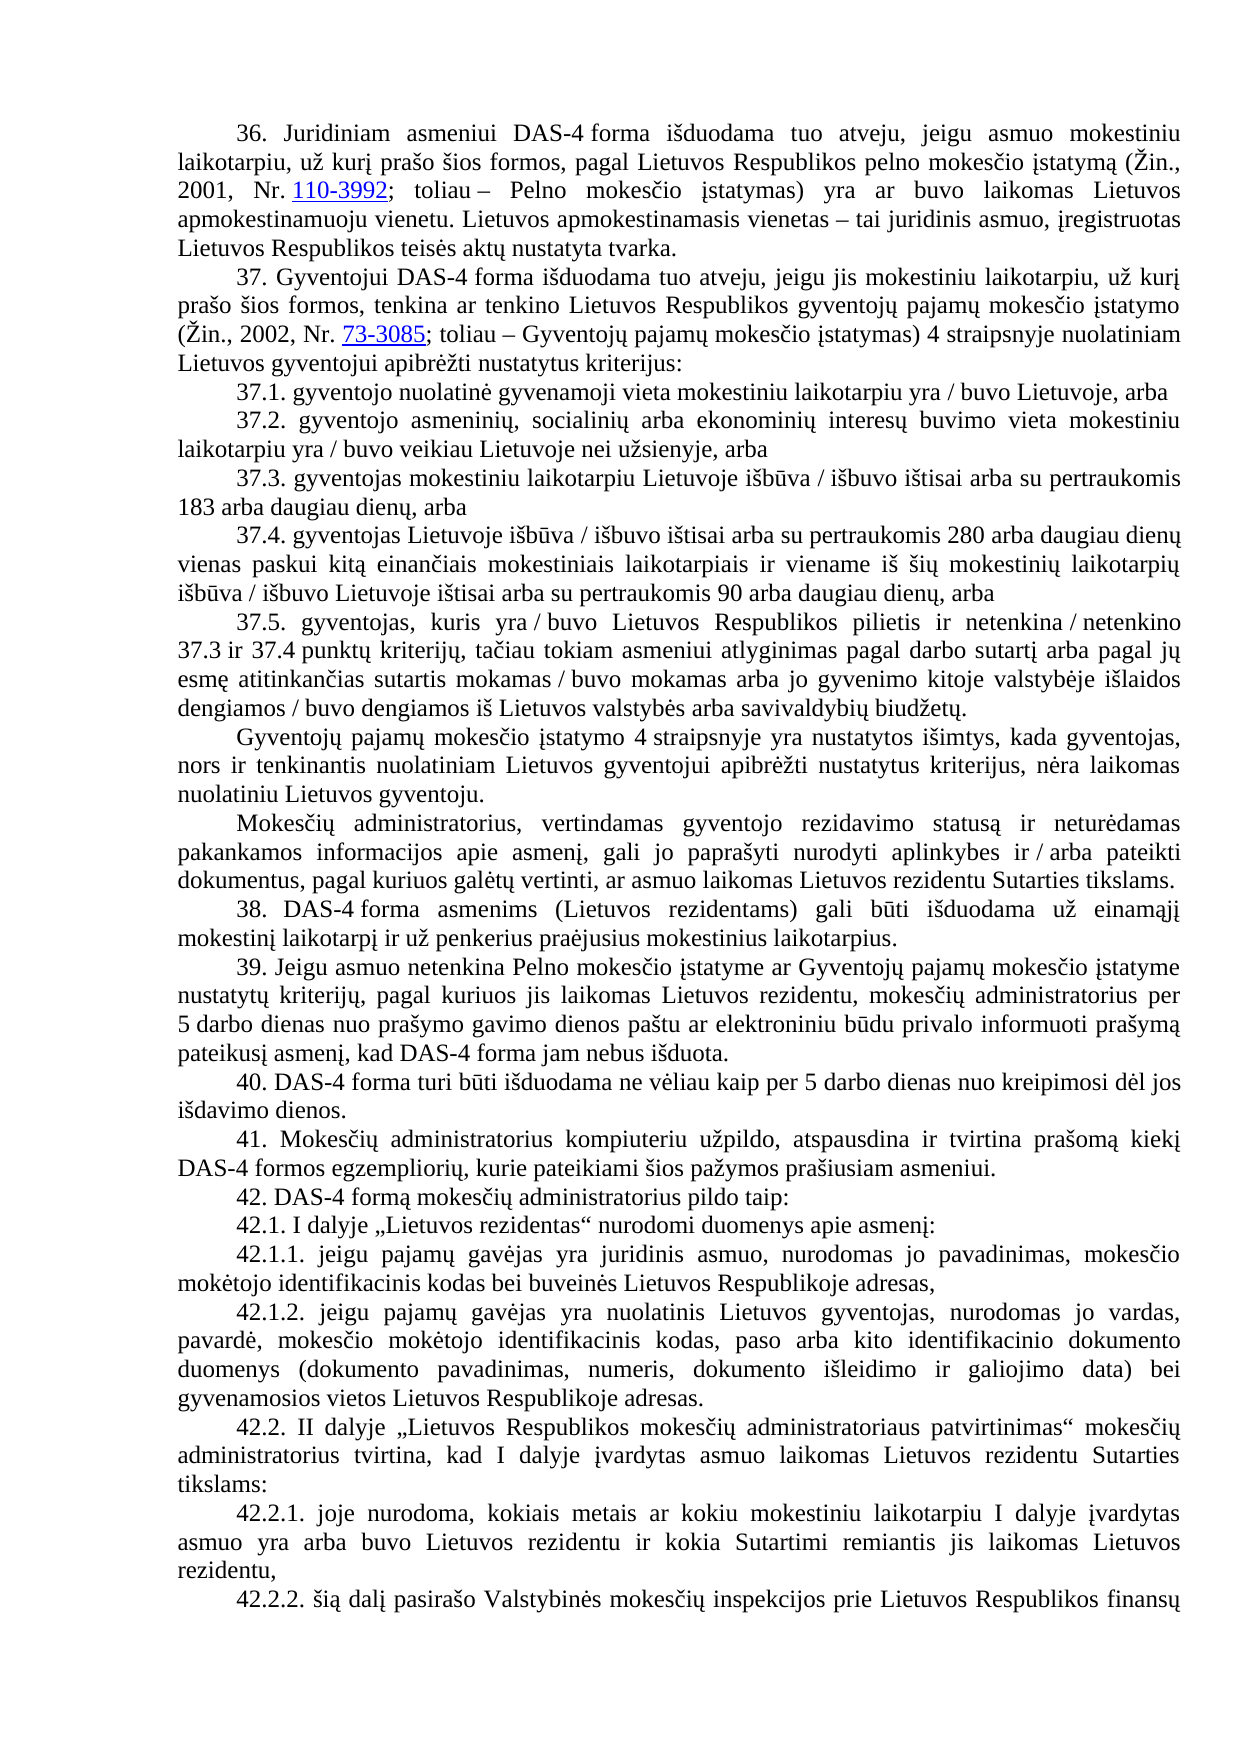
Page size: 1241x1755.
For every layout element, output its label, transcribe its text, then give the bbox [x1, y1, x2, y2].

text 42.1.1. jeigu pajamų gavėjas yra juridinis asmuo, nurodomas jo pavadinimas, mokesčio mokėtojo identifikacinis kodas bei buveinės Lietuvos Respublikoje adresas, [177, 1239, 1181, 1297]
text 40. DAS-4 forma turi būti išduodama ne vėliau kaip per 5 darbo dienas nuo kreipimosi dėl jos išdavimo dienos. [177, 1067, 1181, 1124]
text 42.1. I dalyje „Lietuvos rezidentas“ nurodomi duomenys apie asmenį: [177, 1211, 1181, 1239]
text 37.2. gyventojo asmeninių, socialinių arba ekonominių interesų buvimo vieta mokestiniu laikotarpiu yra / buvo veikiau Lietuvoje nei užsienyje, arba [177, 406, 1181, 463]
text 37.3. gyventojas mokestiniu laikotarpiu Lietuvoje išbūva / išbuvo ištisai arba su pertraukomis 183 arba daugiau dienų, arba [177, 463, 1181, 521]
text 39. Jeigu asmuo netenkina Pelno mokesčio įstatyme ar Gyventojų pajamų mokesčio įstatyme nustatytų kriterijų, pagal kuriuos jis laikomas Lietuvos rezidentu, mokesčių administratorius per 5 darbo dienas nuo prašymo gavimo dienos paštu ar elektroniniu būdu privalo informuoti prašymą pateikusį asmenį, kad DAS-4 forma jam nebus išduota. [177, 952, 1181, 1067]
text 38. DAS-4 forma asmenims (Lietuvos rezidentams) gali būti išduodama už einamąjį mokestinį laikotarpį ir už penkerius praėjusius mokestinius laikotarpius. [177, 894, 1181, 952]
text 41. Mokesčių administratorius kompiuteriu užpildo, atspausdina ir tvirtina prašomą kiekį DAS-4 formos egzempliorių, kurie pateikiami šios pažymos prašiusiam asmeniui. [177, 1124, 1181, 1182]
text Mokesčių administratorius, vertindamas gyventojo rezidavimo statusą ir neturėdamas pakankamos informacijos apie asmenį, gali jo paprašyti nurodyti aplinkybes ir / arba pateikti dokumentus, pagal kuriuos galėtų vertinti, ar asmuo laikomas Lietuvos rezidentu Sutarties tikslams. [177, 808, 1181, 894]
text 37.1. gyventojo nuolatinė gyvenamoji vieta mokestiniu laikotarpiu yra / buvo Lietuvoje, arba [177, 377, 1181, 406]
text 42.1.2. jeigu pajamų gavėjas yra nuolatinis Lietuvos gyventojas, nurodomas jo vardas, pavardė, mokesčio mokėtojo identifikacinis kodas, paso arba kito identifikacinio dokumento duomenys (dokumento pavadinimas, numeris, dokumento išleidimo ir galiojimo data) bei gyvenamosios vietos Lietuvos Respublikoje adresas. [177, 1297, 1181, 1412]
text 42.2. II dalyje „Lietuvos Respublikos mokesčių administratoriaus patvirtinimas“ mokesčių administratorius tvirtina, kad I dalyje įvardytas asmuo laikomas Lietuvos rezidentu Sutarties tikslams: [177, 1412, 1181, 1498]
text 37.5. gyventojas, kuris yra / buvo Lietuvos Respublikos pilietis ir netenkina / netenkino 37.3 ir 37.4 punktų kriterijų, tačiau tokiam asmeniui atlyginimas pagal darbo sutartį arba pagal jų esmę atitinkančias sutartis mokamas / buvo mokamas arba jo gyvenimo kitoje valstybėje išlaidos dengiamos / buvo dengiamos iš Lietuvos valstybės arba savivaldybių biudžetų. [177, 607, 1181, 722]
text 37.4. gyventojas Lietuvoje išbūva / išbuvo ištisai arba su pertraukomis 280 arba daugiau dienų vienas paskui kitą einančiais mokestiniais laikotarpiais ir viename iš šių mokestinių laikotarpių išbūva / išbuvo Lietuvoje ištisai arba su pertraukomis 90 arba daugiau dienų, arba [177, 521, 1181, 607]
text 42.2.1. joje nurodoma, kokiais metais ar kokiu mokestiniu laikotarpiu I dalyje įvardytas asmuo yra arba buvo Lietuvos rezidentu ir kokia Sutartimi remiantis jis laikomas Lietuvos rezidentu, [177, 1498, 1181, 1584]
text 36. Juridiniam asmeniui DAS-4 forma išduodama tuo atveju, jeigu asmuo mokestiniu laikotarpiu, už kurį prašo šios formos, pagal Lietuvos Respublikos pelno mokesčio įstatymą (Žin., 2001, Nr. 110-3992; toliau – Pelno mokesčio įstatymas) yra ar buvo laikomas Lietuvos apmokestinamuoju vienetu. Lietuvos apmokestinamasis vienetas – tai juridinis asmuo, įregistruotas Lietuvos Respublikos teisės aktų nustatyta tvarka. [177, 118, 1181, 262]
text Gyventojų pajamų mokesčio įstatymo 4 straipsnyje yra nustatytos išimtys, kada gyventojas, nors ir tenkinantis nuolatiniam Lietuvos gyventojui apibrėžti nustatytus kriterijus, nėra laikomas nuolatiniu Lietuvos gyventoju. [177, 722, 1181, 808]
text 37. Gyventojui DAS-4 forma išduodama tuo atveju, jeigu jis mokestiniu laikotarpiu, už kurį prašo šios formos, tenkina ar tenkino Lietuvos Respublikos gyventojų pajamų mokesčio įstatymo (Žin., 2002, Nr. 73-3085; toliau – Gyventojų pajamų mokesčio įstatymas) 4 straipsnyje nuolatiniam Lietuvos gyventojui apibrėžti nustatytus kriterijus: [177, 262, 1181, 377]
text 42. DAS-4 formą mokesčių administratorius pildo taip: [177, 1182, 1181, 1211]
text 42.2.2. šią dalį pasirašo Valstybinės mokesčių inspekcijos prie Lietuvos Respublikos finansų [177, 1584, 1181, 1613]
